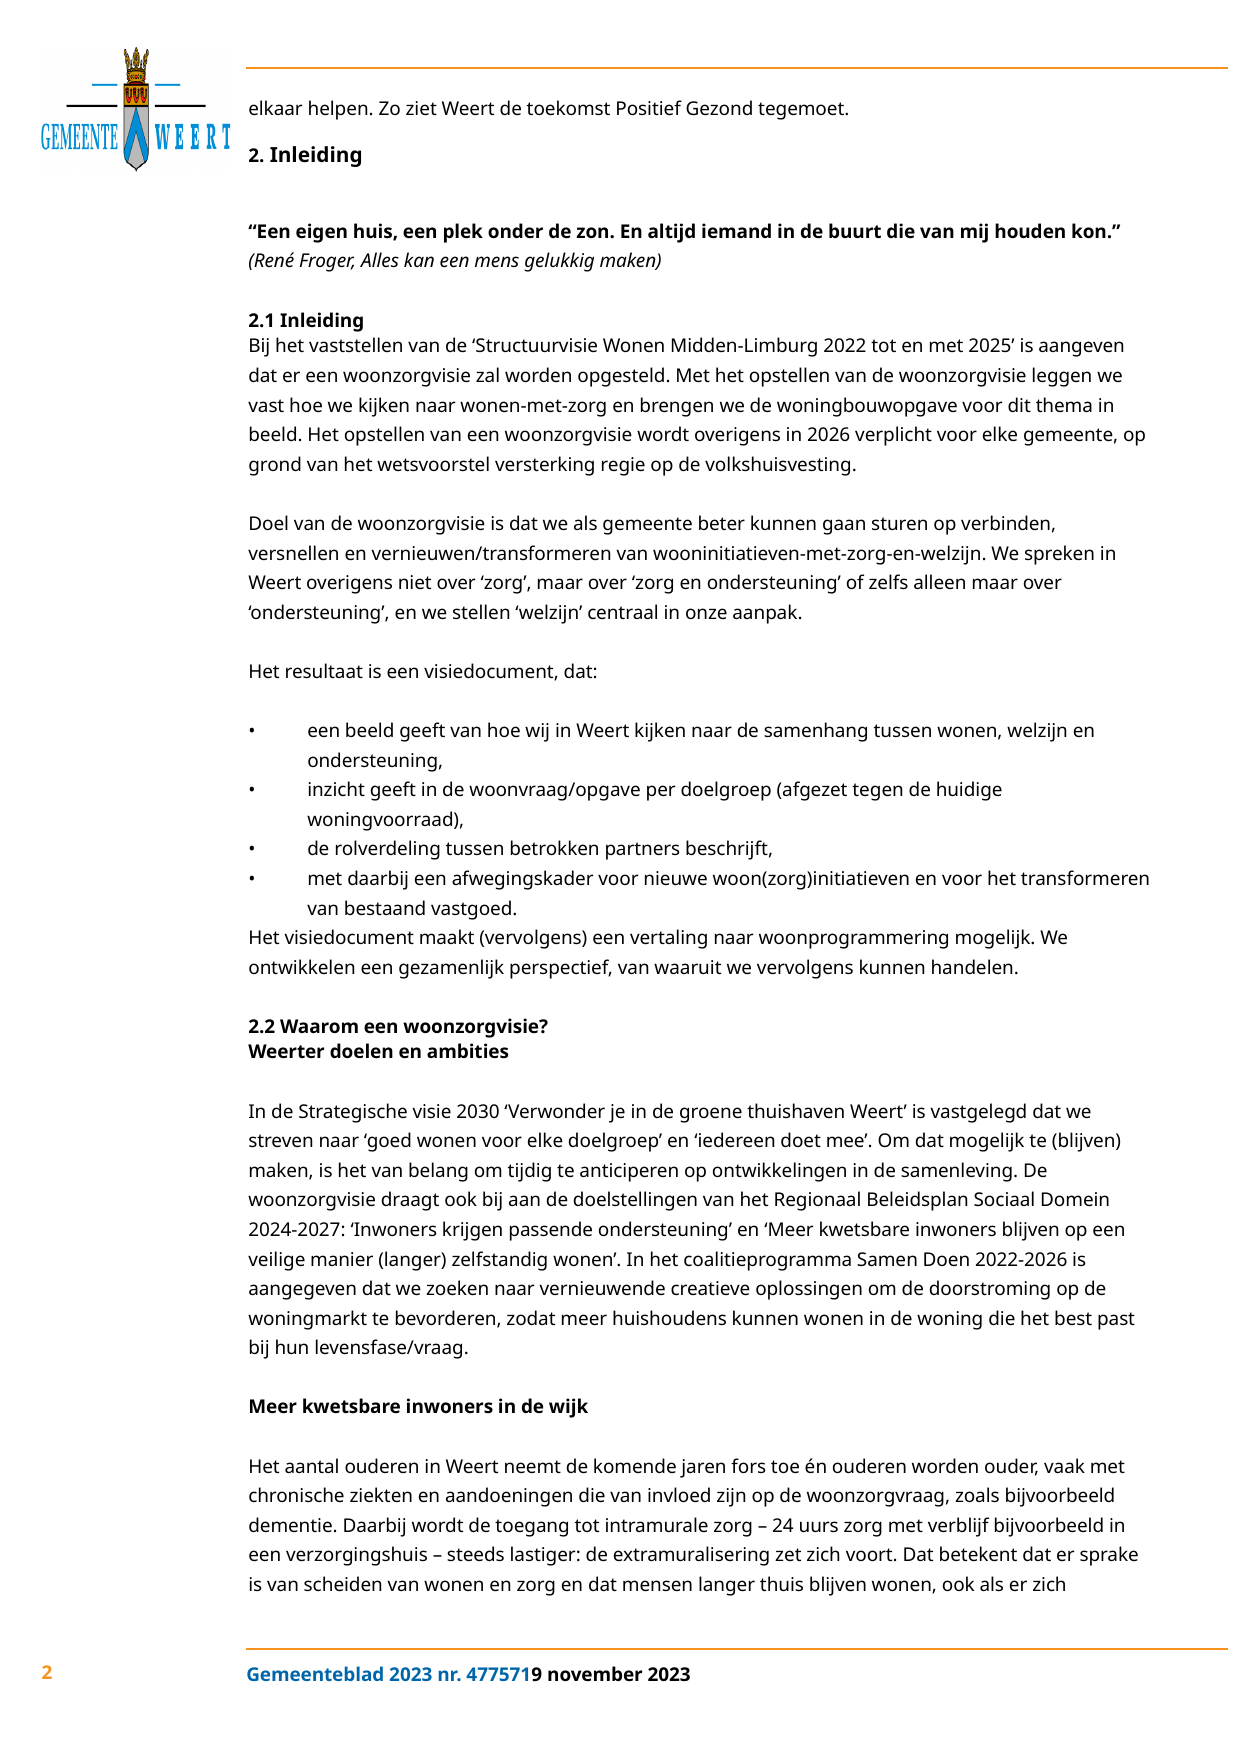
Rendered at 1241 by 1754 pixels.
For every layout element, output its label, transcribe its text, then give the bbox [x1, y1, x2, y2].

text Weerter doelen en ambities [248, 1039, 1152, 1064]
text Het resultaat is een visiedocument, dat: [248, 658, 1152, 684]
list inzicht geeft in de woonvraag/opgave per doelgroep (afgezet tegen de huidige woningvoorraad), [248, 776, 1152, 832]
text In de Strategische visie 2030 ‘Verwonder je in de groene thuishaven Weert’ is vastgelegd dat we streven naar ‘goed wonen voor elke doelgroep’ en ‘iedereen doet mee’. Om dat mogelijk te (blijven) maken, is het van belang om tijdig te anticiperen op ontwikkelingen in de samenleving. De woonzorgvisie draagt ook bij aan de doelstellingen van het Regionaal Beleidsplan Sociaal Domein 2024-2027: ‘Inwoners krijgen passende ondersteuning’ en ‘Meer kwetsbare inwoners blijven op een veilige manier (langer) zelfstandig wonen’. In het coalitieprogramma Samen Doen 2022-2026 is aangegeven dat we zoeken naar vernieuwende creatieve oplossingen om de doorstroming op de woningmarkt te bevorderen, zodat meer huishoudens kunnen wonen in de woning die het best past bij hun levensfase/vraag. [248, 1098, 1152, 1360]
list de rolverdeling tussen betrokken partners beschrijft, [248, 836, 1152, 861]
text 2.2 Waarom een woonzorgvisie? [248, 1013, 1152, 1039]
text 2. Inleiding [248, 140, 1152, 169]
text elkaar helpen. Zo ziet Weert de toekomst Positief Gezond tegemoet. [248, 95, 1152, 121]
text Doel van de woonzorgvisie is dat we als gemeente beter kunnen gaan sturen op verbinden, versnellen en vernieuwen/transformeren van wooninitiatieven-met-zorg-en-welzijn. We spreken in Weert overigens niet over ‘zorg’, maar over ‘zorg en ondersteuning’ of zelfs alleen maar over ‘ondersteuning’, en we stellen ‘welzijn’ centraal in onze aanpak. [248, 510, 1152, 624]
picture [41, 47, 231, 172]
text “Een eigen huis, een plek onder de zon. En altijd iemand in de buurt die van mij houden kon.” (René Froger, Alles kan een mens gelukkig maken) [248, 218, 1152, 273]
text Het visiedocument maakt (vervolgens) een vertaling naar woonprogrammering mogelijk. We ontwikkelen een gezamenlijk perspectief, van waaruit we vervolgens kunnen handelen. [248, 924, 1152, 979]
text 2.1 Inleiding [248, 307, 1152, 333]
text Het aantal ouderen in Weert neemt de komende jaren fors toe én ouderen worden ouder, vaak met chronische ziekten en aandoeningen die van invloed zijn op de woonzorgvraag, zoals bijvoorbeeld dementie. Daarbij wordt de toegang tot intramurale zorg – 24 uurs zorg met verblijf bijvoorbeeld in een verzorgingshuis – steeds lastiger: de extramuralisering zet zich voort. Dat betekent dat er sprake is van scheiden van wonen en zorg en dat mensen langer thuis blijven wonen, ook als er zich [248, 1453, 1152, 1597]
list met daarbij een afwegingskader voor nieuwe woon(zorg)initiatieven en voor het transformeren van bestaand vastgoed. [248, 865, 1152, 920]
text Meer kwetsbare inwoners in de wijk [248, 1394, 1152, 1419]
list een beeld geeft van hoe wij in Weert kijken naar de samenhang tussen wonen, welzijn en ondersteuning, [248, 717, 1152, 772]
text Bij het vaststellen van de ‘Structuurvisie Wonen Midden-Limburg 2022 tot en met 2025’ is aangeven dat er een woonzorgvisie zal worden opgesteld. Met het opstellen van de woonzorgvisie leggen we vast hoe we kijken naar wonen-met-zorg en brengen we de woningbouwopgave voor dit thema in beeld. Het opstellen van een woonzorgvisie wordt overigens in 2026 verplicht voor elke gemeente, op grond van het wetsvoorstel versterking regie op de volkshuisvesting. [248, 333, 1152, 477]
